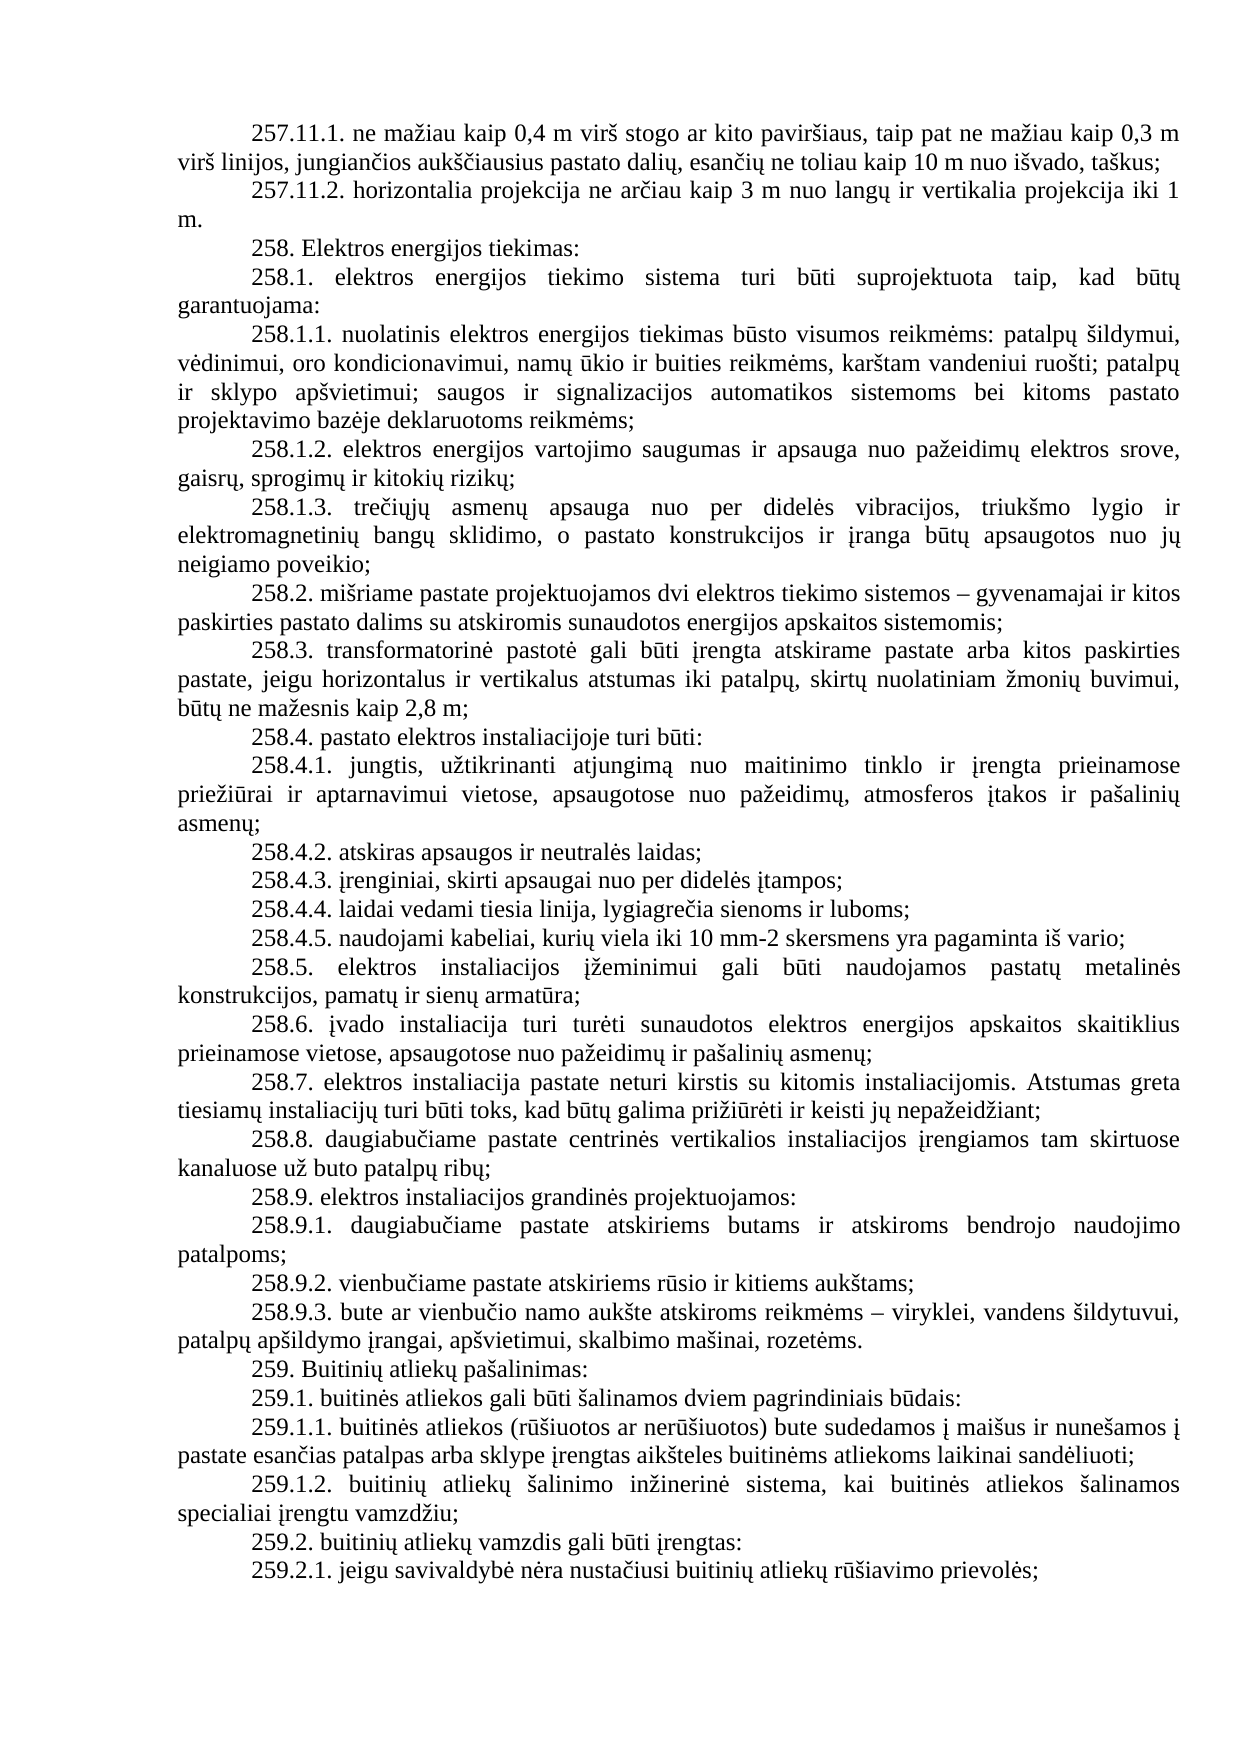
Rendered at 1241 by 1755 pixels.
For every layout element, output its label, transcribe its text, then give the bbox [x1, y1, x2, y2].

text 259.2. buitinių atliekų vamzdis gali būti įrengtas: [177, 1527, 1181, 1556]
text 258.9.1. daugiabučiame pastate atskiriems butams ir atskiroms bendrojo naudojimo patalpoms; [177, 1211, 1181, 1268]
text 258.9.2. vienbučiame pastate atskiriems rūsio ir kitiems aukštams; [177, 1268, 1181, 1297]
text 258.7. elektros instaliacija pastate neturi kirstis su kitomis instaliacijomis. Atstumas greta tiesiamų instaliacijų turi būti toks, kad būtų galima prižiūrėti ir keisti jų nepažeidžiant; [177, 1067, 1181, 1124]
text 257.11.1. ne mažiau kaip 0,4 m virš stogo ar kito paviršiaus, taip pat ne mažiau kaip 0,3 m virš linijos, jungiančios aukščiausius pastato dalių, esančių ne toliau kaip 10 m nuo išvado, taškus; [177, 118, 1181, 176]
text 258.1.3. trečiųjų asmenų apsauga nuo per didelės vibracijos, triukšmo lygio ir elektromagnetinių bangų sklidimo, o pastato konstrukcijos ir įranga būtų apsaugotos nuo jų neigiamo poveikio; [177, 492, 1181, 578]
text 258.9.3. bute ar vienbučio namo aukšte atskiroms reikmėms – viryklei, vandens šildytuvui, patalpų apšildymo įrangai, apšvietimui, skalbimo mašinai, rozetėms. [177, 1297, 1181, 1354]
text 258.4. pastato elektros instaliacijoje turi būti: [177, 722, 1181, 751]
text 258.8. daugiabučiame pastate centrinės vertikalios instaliacijos įrengiamos tam skirtuose kanaluose už buto patalpų ribų; [177, 1124, 1181, 1182]
text 258.4.2. atskiras apsaugos ir neutralės laidas; [177, 837, 1181, 866]
text 258.4.5. naudojami kabeliai, kurių viela iki 10 mm-2 skersmens yra pagaminta iš vario; [177, 923, 1181, 952]
text 258.5. elektros instaliacijos įžeminimui gali būti naudojamos pastatų metalinės konstrukcijos, pamatų ir sienų armatūra; [177, 952, 1181, 1009]
text 258.1.2. elektros energijos vartojimo saugumas ir apsauga nuo pažeidimų elektros srove, gaisrų, sprogimų ir kitokių rizikų; [177, 434, 1181, 492]
text 258.1.1. nuolatinis elektros energijos tiekimas būsto visumos reikmėms: patalpų šildymui, vėdinimui, oro kondicionavimui, namų ūkio ir buities reikmėms, karštam vandeniui ruošti; patalpų ir sklypo apšvietimui; saugos ir signalizacijos automatikos sistemoms bei kitoms pastato projektavimo bazėje deklaruotoms reikmėms; [177, 319, 1181, 434]
text 258.4.3. įrenginiai, skirti apsaugai nuo per didelės įtampos; [177, 866, 1181, 894]
text 259.1. buitinės atliekos gali būti šalinamos dviem pagrindiniais būdais: [177, 1383, 1181, 1412]
text 258.6. įvado instaliacija turi turėti sunaudotos elektros energijos apskaitos skaitiklius prieinamose vietose, apsaugotose nuo pažeidimų ir pašalinių asmenų; [177, 1009, 1181, 1067]
text 258.1. elektros energijos tiekimo sistema turi būti suprojektuota taip, kad būtų garantuojama: [177, 262, 1181, 319]
text 258.4.4. laidai vedami tiesia linija, lygiagrečia sienoms ir luboms; [177, 894, 1181, 923]
text 259. Buitinių atliekų pašalinimas: [177, 1354, 1181, 1383]
text 258.3. transformatorinė pastotė gali būti įrengta atskirame pastate arba kitos paskirties pastate, jeigu horizontalus ir vertikalus atstumas iki patalpų, skirtų nuolatiniam žmonių buvimui, būtų ne mažesnis kaip 2,8 m; [177, 636, 1181, 722]
text 257.11.2. horizontalia projekcija ne arčiau kaip 3 m nuo langų ir vertikalia projekcija iki 1 m. [177, 176, 1181, 233]
text 259.2.1. jeigu savivaldybė nėra nustačiusi buitinių atliekų rūšiavimo prievolės; [177, 1556, 1181, 1584]
text 258.9. elektros instaliacijos grandinės projektuojamos: [177, 1182, 1181, 1211]
text 258.2. mišriame pastate projektuojamos dvi elektros tiekimo sistemos – gyvenamajai ir kitos paskirties pastato dalims su atskiromis sunaudotos energijos apskaitos sistemomis; [177, 578, 1181, 636]
text 259.1.1. buitinės atliekos (rūšiuotos ar nerūšiuotos) bute sudedamos į maišus ir nunešamos į pastate esančias patalpas arba sklype įrengtas aikšteles buitinėms atliekoms laikinai sandėliuoti; [177, 1412, 1181, 1469]
text 258. Elektros energijos tiekimas: [177, 233, 1181, 262]
text 258.4.1. jungtis, užtikrinanti atjungimą nuo maitinimo tinklo ir įrengta prieinamose priežiūrai ir aptarnavimui vietose, apsaugotose nuo pažeidimų, atmosferos įtakos ir pašalinių asmenų; [177, 751, 1181, 837]
text 259.1.2. buitinių atliekų šalinimo inžinerinė sistema, kai buitinės atliekos šalinamos specialiai įrengtu vamzdžiu; [177, 1469, 1181, 1527]
